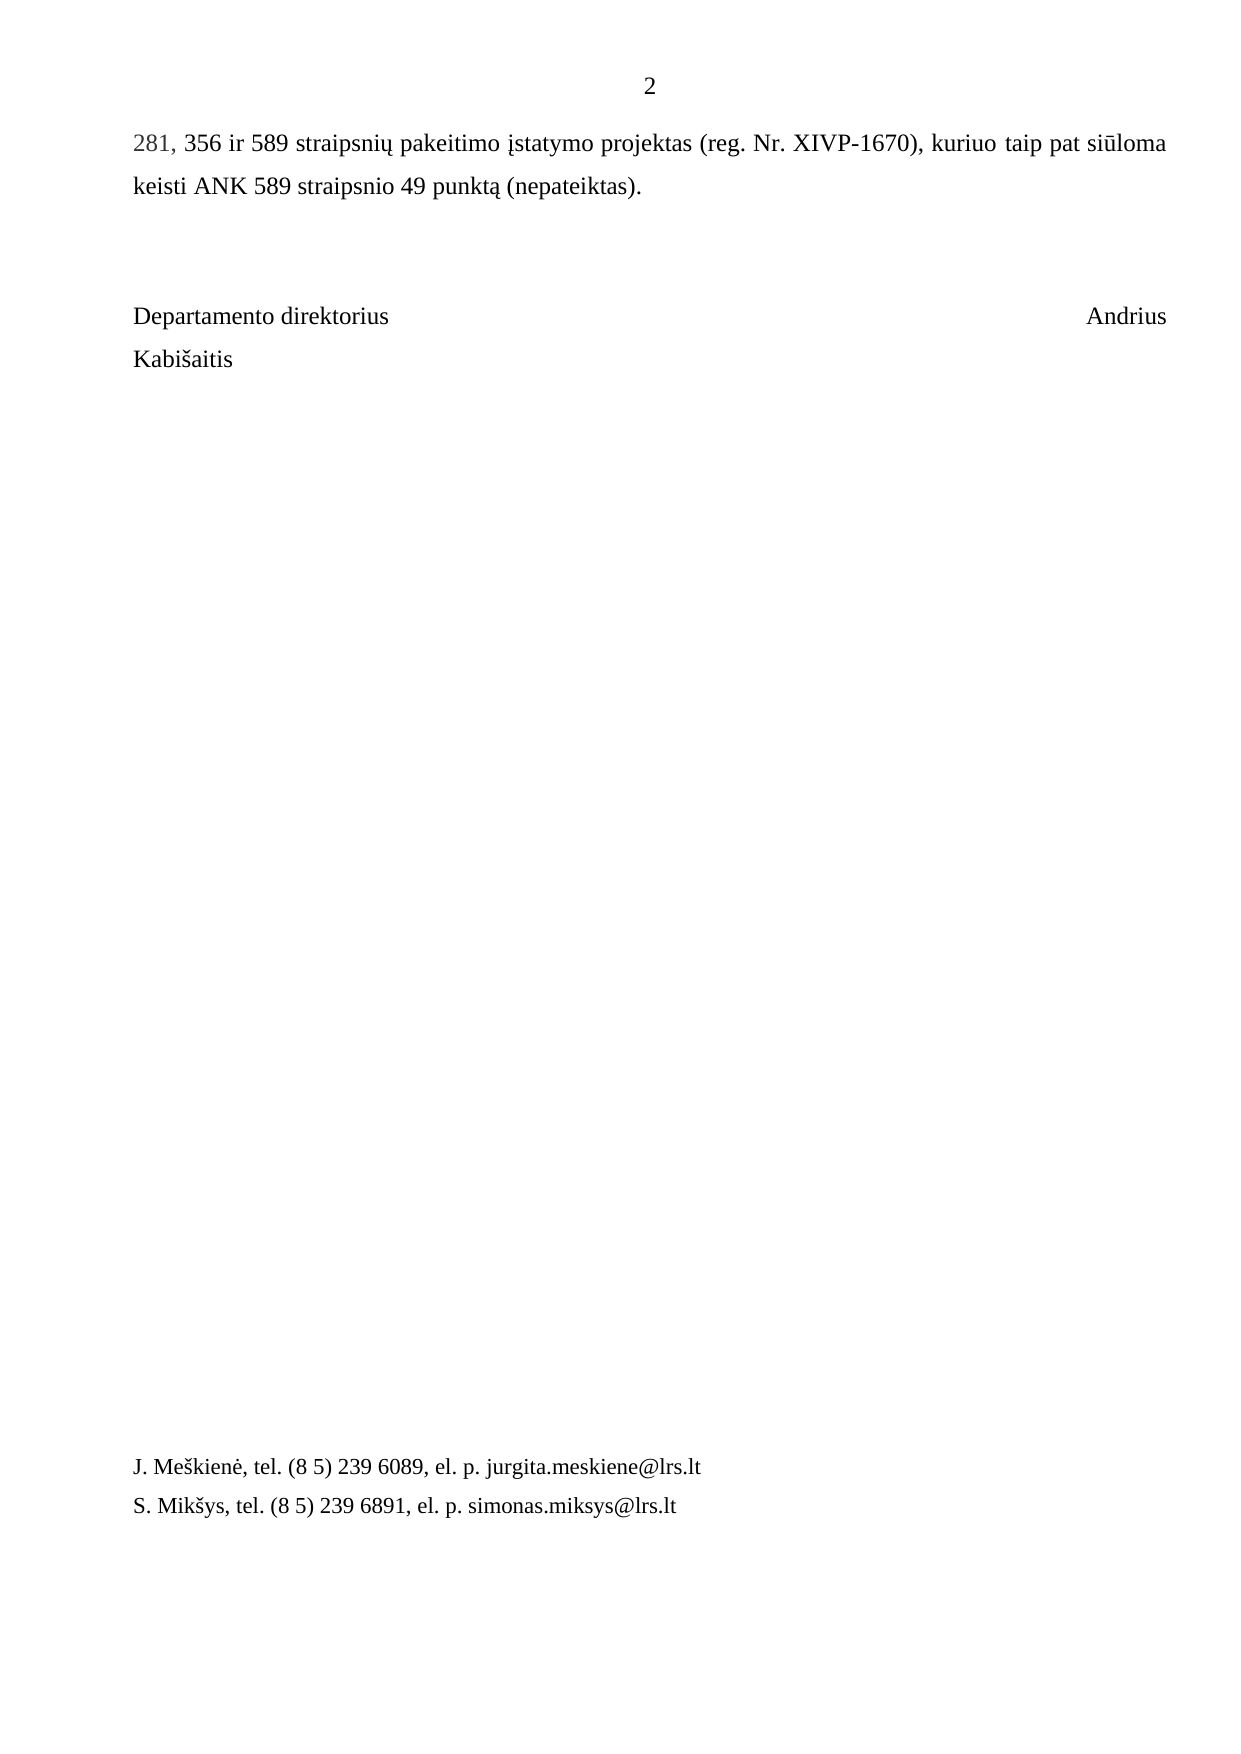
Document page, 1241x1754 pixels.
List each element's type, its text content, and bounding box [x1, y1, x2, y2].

text S. Mikšys, tel. (8 5) 239 6891, el. p. simonas.miksys@lrs.lt [133, 1492, 1166, 1519]
list 281, 356 ir 589 straipsnių pakeitimo įstatymo projektas (reg. Nr. XIVP-1670), kuriuo taip pat siūloma keisti ANK 589 straipsnio 49 punktą (nepateiktas). [133, 128, 1166, 200]
text Departamento direktorius Andrius Kabišaitis [133, 301, 1166, 373]
text J. Meškienė, tel. (8 5) 239 6089, el. p. jurgita.meskiene@lrs.lt [133, 1453, 1166, 1479]
